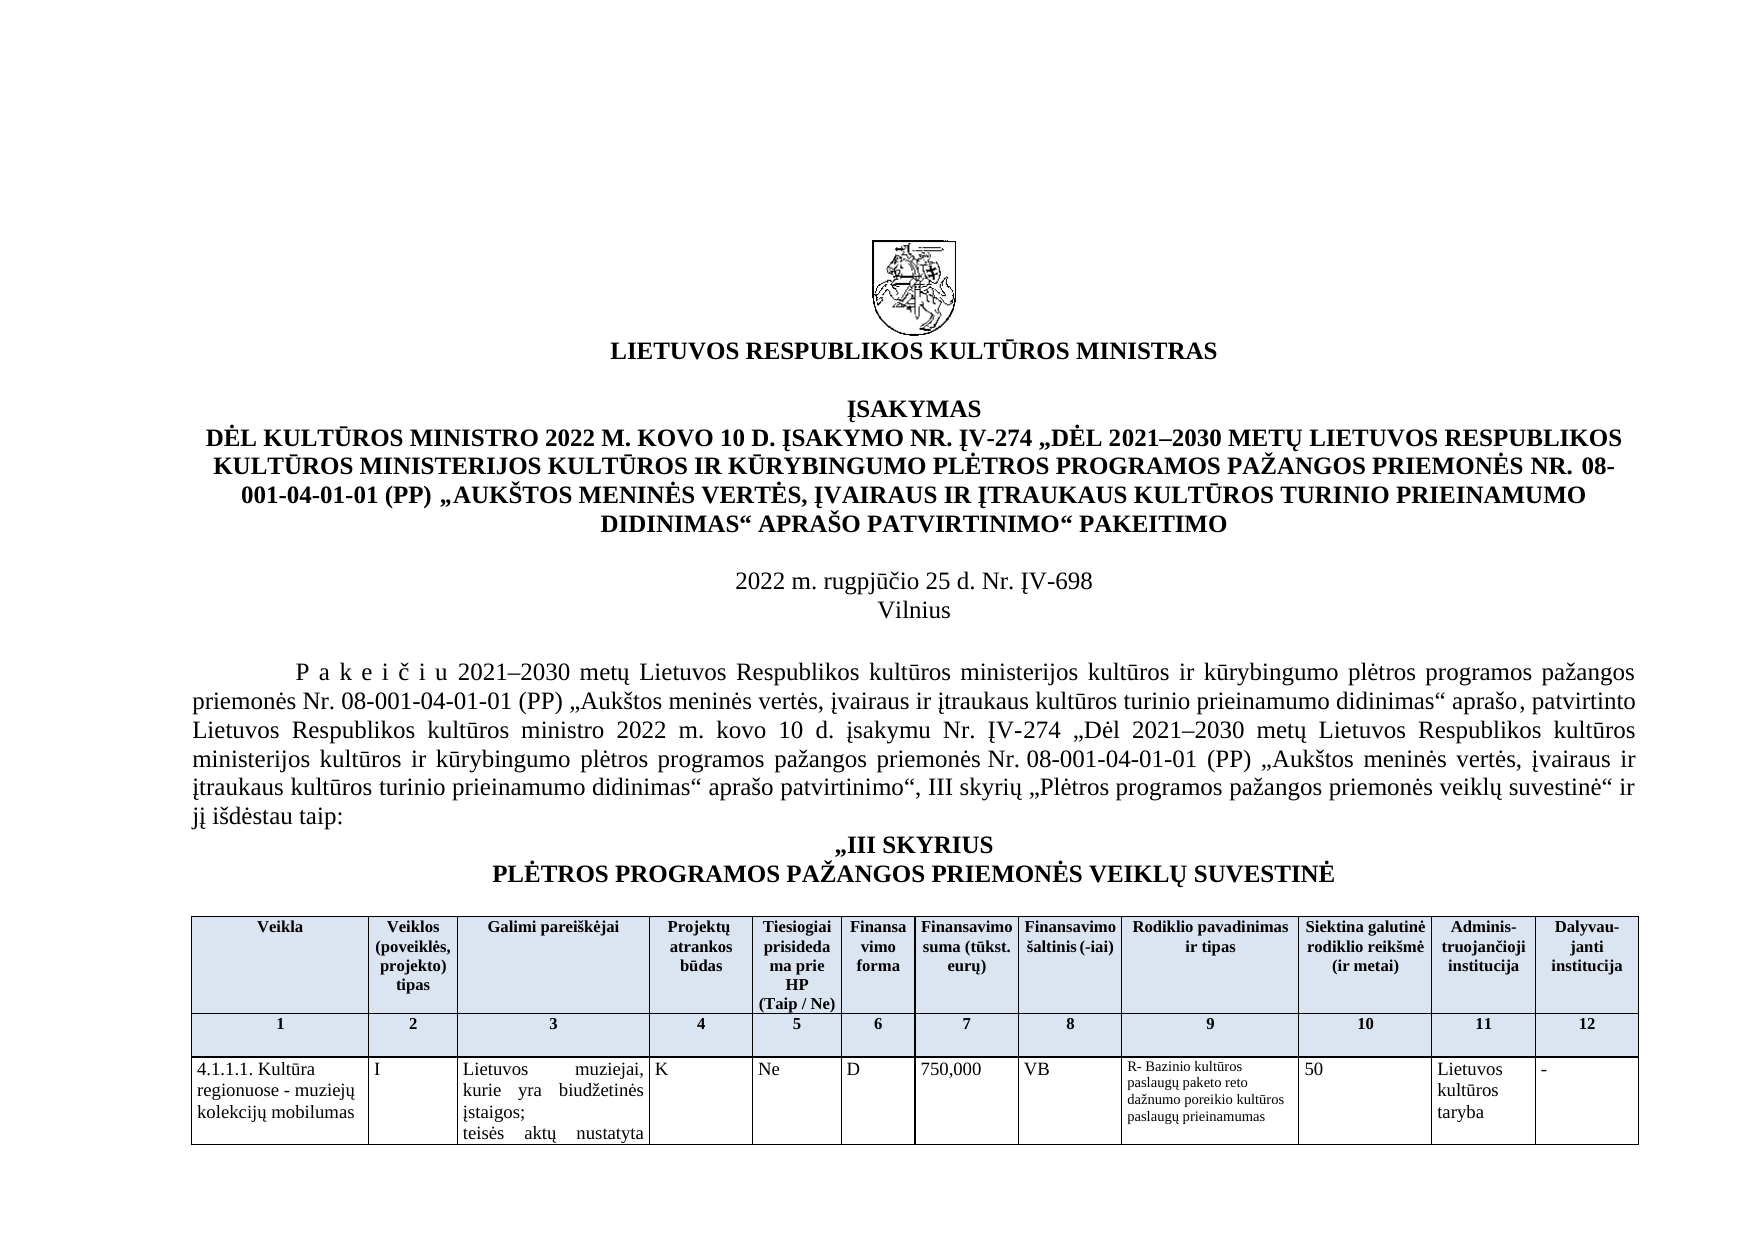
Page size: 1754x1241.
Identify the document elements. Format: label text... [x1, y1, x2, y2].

text 2022 m. rugpjūčio 25 d. Nr. ĮV-698 [192, 566, 1636, 595]
text P a k e i č i u 2021–2030 metų Lietuvos Respublikos kultūros ministerijos kultūros ir kūrybingumo plėtros programos pažangos priemonės Nr. 08-001-04-01-01 (PP) „Aukštos meninės vertės, įvairaus ir įtraukaus kultūros turinio prieinamumo didinimas“ aprašo, patvirtinto Lietuvos Respublikos kultūros ministro 2022 m. kovo 10 d. įsakymu Nr. ĮV-274 „Dėl 2021–2030 metų Lietuvos Respublikos kultūros ministerijos kultūros ir kūrybingumo plėtros programos pažangos priemonės Nr. 08-001-04-01-01 (PP) „Aukštos meninės vertės, įvairaus ir įtraukaus kultūros turinio prieinamumo didinimas“ aprašo patvirtinimo“, III skyrių „Plėtros programos pažangos priemonės veiklų suvestinė“ ir jį išdėstau taip: [192, 657, 1636, 830]
table_cell R- Bazinio kultūros paslaugų paketo reto dažnumo poreikio kultūros paslaugų prieinamumas [1122, 1058, 1298, 1144]
table_cell 750,000 [916, 1058, 1018, 1144]
table_cell Ne [753, 1058, 841, 1144]
table_header Rodiklio pavadinimas ir tipas [1122, 917, 1298, 1013]
text Vilnius [192, 595, 1636, 624]
table_cell 4 [650, 1014, 752, 1056]
table_cell 6 [842, 1014, 914, 1056]
table_header Adminis-truojančioji institucija [1432, 917, 1535, 1013]
text PLĖTROS PROGRAMOS PAŽANGOS PRIEMONĖS VEIKLŲ SUVESTINĖ [192, 859, 1636, 887]
table_header Finansavimo šaltinis (-iai) [1019, 917, 1121, 1013]
table_cell K [650, 1058, 752, 1144]
table_cell 8 [1019, 1014, 1121, 1056]
table_cell Lietuvos muziejai, kurie yra biudžetinės įstaigos; teisės aktų nustatyta [458, 1058, 649, 1144]
table_header Finansavimo suma (tūkst. eurų) [916, 917, 1018, 1013]
table_cell - [1536, 1058, 1638, 1144]
table_cell VB [1019, 1058, 1121, 1144]
table_cell 50 [1299, 1058, 1431, 1144]
table_header Tiesiogiai prisidedama prie HP (Taip / Ne) [753, 917, 841, 1013]
table_cell 11 [1432, 1014, 1535, 1056]
table_header Projektų atrankos būdas [650, 917, 752, 1013]
table_header Finansavimo forma [842, 917, 914, 1013]
text „III SKYRIUS [192, 830, 1636, 859]
table_header Siektina galutinė rodiklio reikšmė (ir metai) [1299, 917, 1431, 1013]
text LIETUVOS RESPUBLIKOS KULTŪROS MINISTRAS [192, 336, 1636, 365]
text ĮSAKYMAS [192, 394, 1636, 423]
table_cell 1 [192, 1014, 368, 1056]
text DĖL KULTŪROS MINISTRO 2022 M. KOVO 10 D. ĮSAKYMO NR. ĮV-274 „DĖL 2021–2030 METŲ LIETUVOS RESPUBLIKOS KULTŪROS MINISTERIJOS KULTŪROS IR KŪRYBINGUMO PLĖTROS PROGRAMOS PAŽANGOS PRIEMONĖS NR. 08-001-04-01-01 (PP) „AUKŠTOS MENINĖS VERTĖS, ĮVAIRAUS IR ĮTRAUKAUS KULTŪROS TURINIO PRIEINAMUMO DIDINIMAS“ APRAŠO PATVIRTINIMO“ PAKEITIMO [192, 423, 1636, 538]
table_cell 2 [369, 1014, 457, 1056]
table_cell Lietuvos kultūros taryba [1432, 1058, 1535, 1144]
table_cell I [369, 1058, 457, 1144]
table_cell 12 [1536, 1014, 1638, 1056]
table_header Dalyvau-janti institucija [1536, 917, 1638, 1013]
table_cell 7 [916, 1014, 1018, 1056]
table_header Veikla [192, 917, 368, 1013]
table_header Galimi pareiškėjai [458, 917, 649, 1013]
table_cell 10 [1299, 1014, 1431, 1056]
table_cell 9 [1122, 1014, 1298, 1056]
table_header Veiklos (poveiklės, projekto) tipas [369, 917, 457, 1013]
table_cell 5 [753, 1014, 841, 1056]
table_cell 3 [458, 1014, 649, 1056]
table_cell 4.1.1.1. Kultūra regionuose - muziejų kolekcijų mobilumas [192, 1058, 368, 1144]
table_cell D [842, 1058, 914, 1144]
